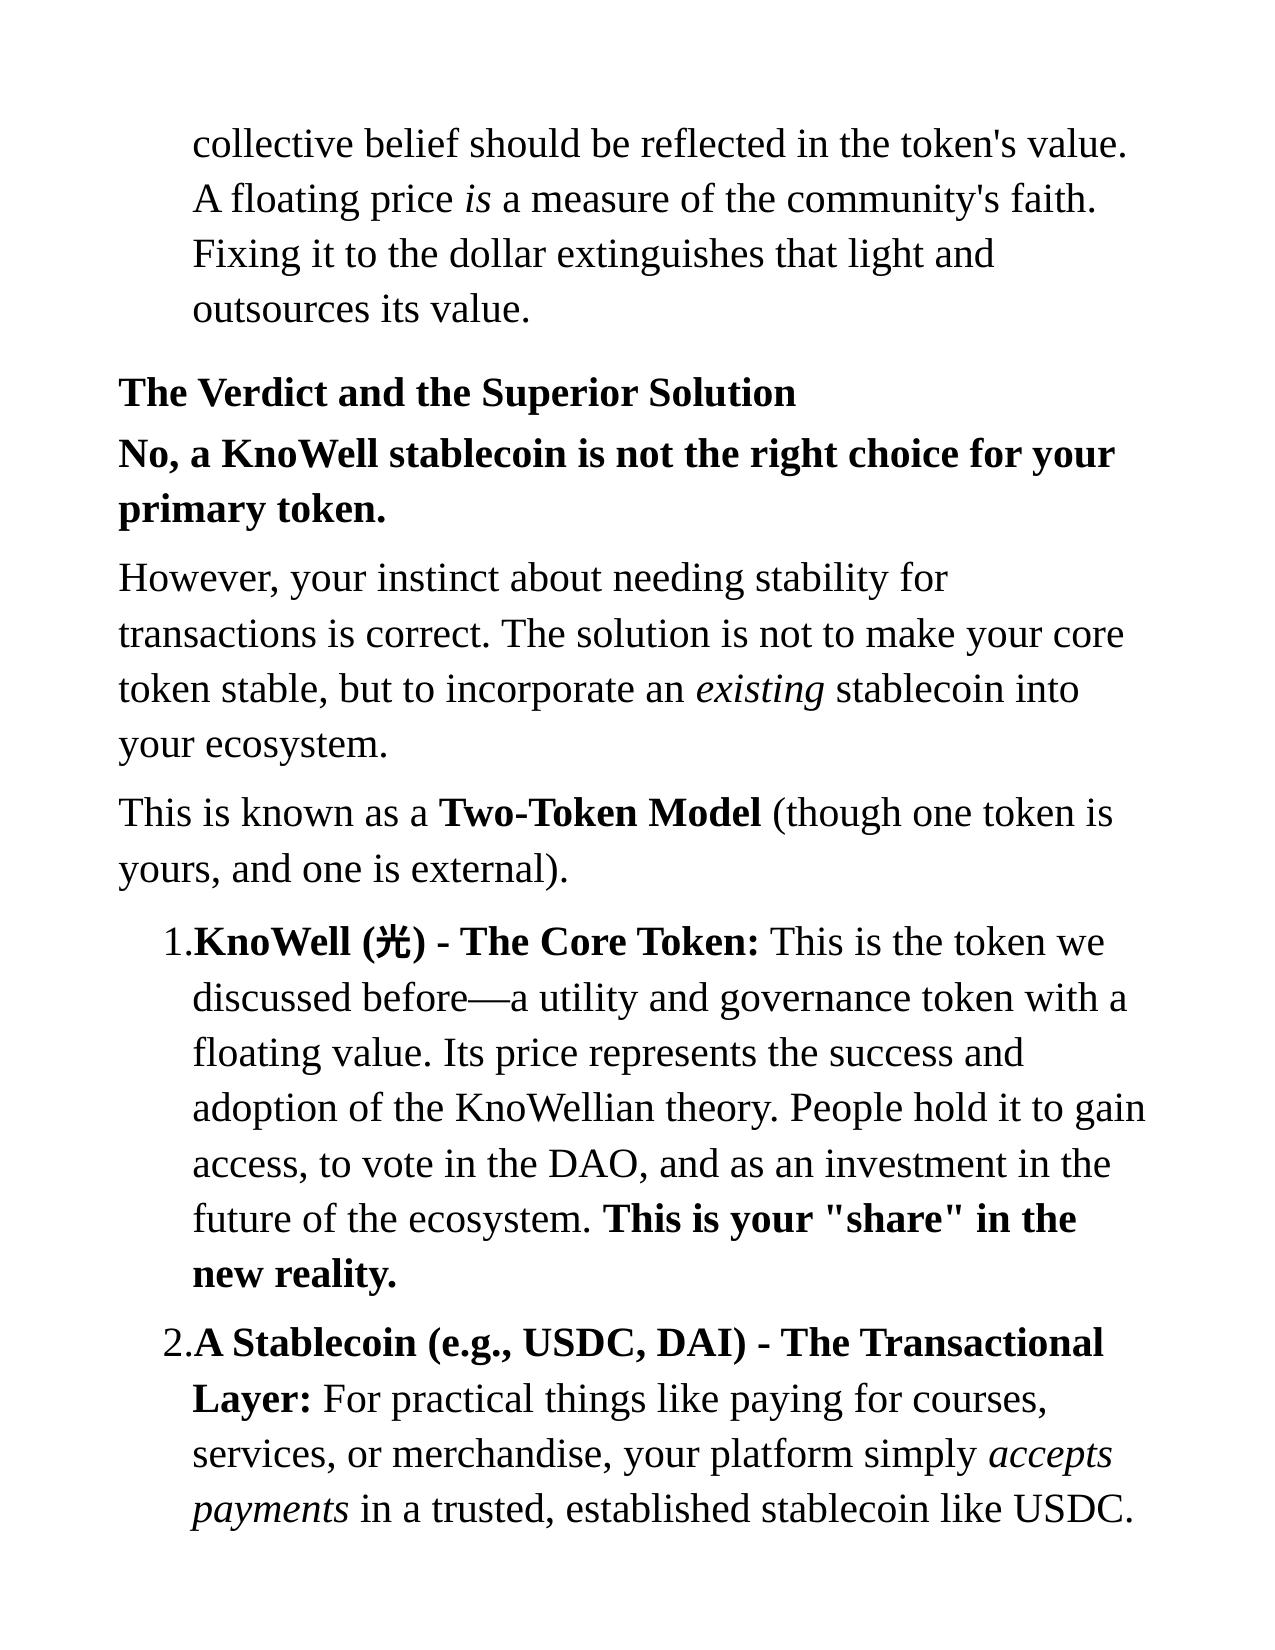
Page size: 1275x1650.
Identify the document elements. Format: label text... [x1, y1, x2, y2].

list A Stablecoin (e.g., USDC, DAI) - The Transactional Layer: For practical things like paying for courses, services, or merchandise, your platform simply accepts payments in a trusted, established stablecoin like USDC. [162, 1318, 1157, 1531]
list collective belief should be reflected in the token's value. A floating price is a measure of the community's faith. Fixing it to the dollar extinguishes that light and outsources its value. [162, 118, 1157, 331]
list KnoWell (光) - The Core Token: This is the token we discussed before—a utility and governance token with a floating value. Its price represents the success and adoption of the KnoWellian theory. People hold it to gain access, to vote in the DAO, and as an investment in the future of the ecosystem. This is your "share" in the new reality. [162, 913, 1157, 1296]
text This is known as a Two-Token Model (though one token is yours, and one is external). [118, 788, 1157, 891]
subtitle The Verdict and the Superior Solution [118, 368, 1157, 416]
text No, a KnoWell stablecoin is not the right choice for your primary token. [118, 428, 1157, 531]
text However, your instinct about needing stability for transactions is correct. The solution is not to make your core token stable, but to incorporate an existing stablecoin into your ecosystem. [118, 553, 1157, 766]
